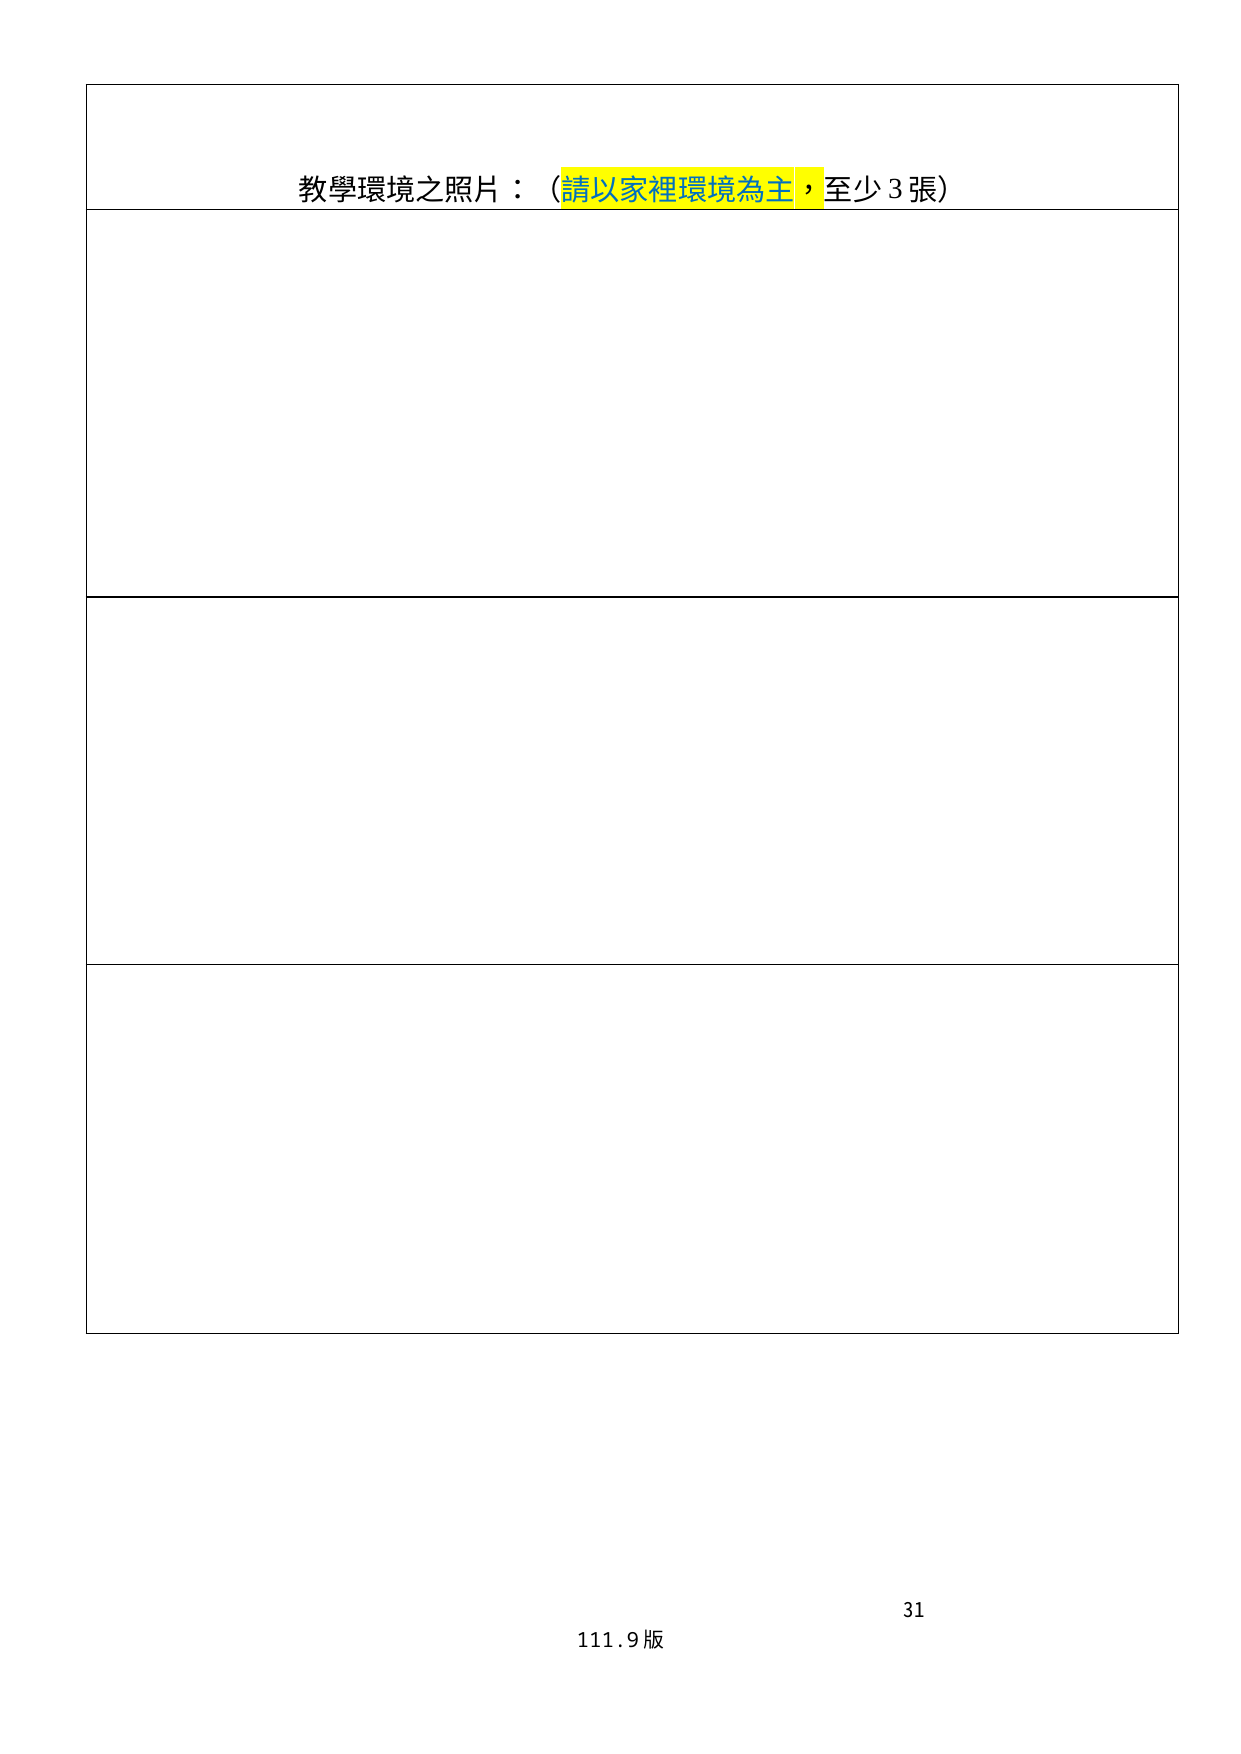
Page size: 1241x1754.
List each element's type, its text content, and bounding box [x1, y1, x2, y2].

table_cell [87, 598, 1178, 964]
table_cell 教學環境之照片：（請以家裡環境為主，至少3張） [87, 85, 1178, 209]
table_cell [87, 210, 1178, 596]
table_cell [87, 965, 1178, 1333]
